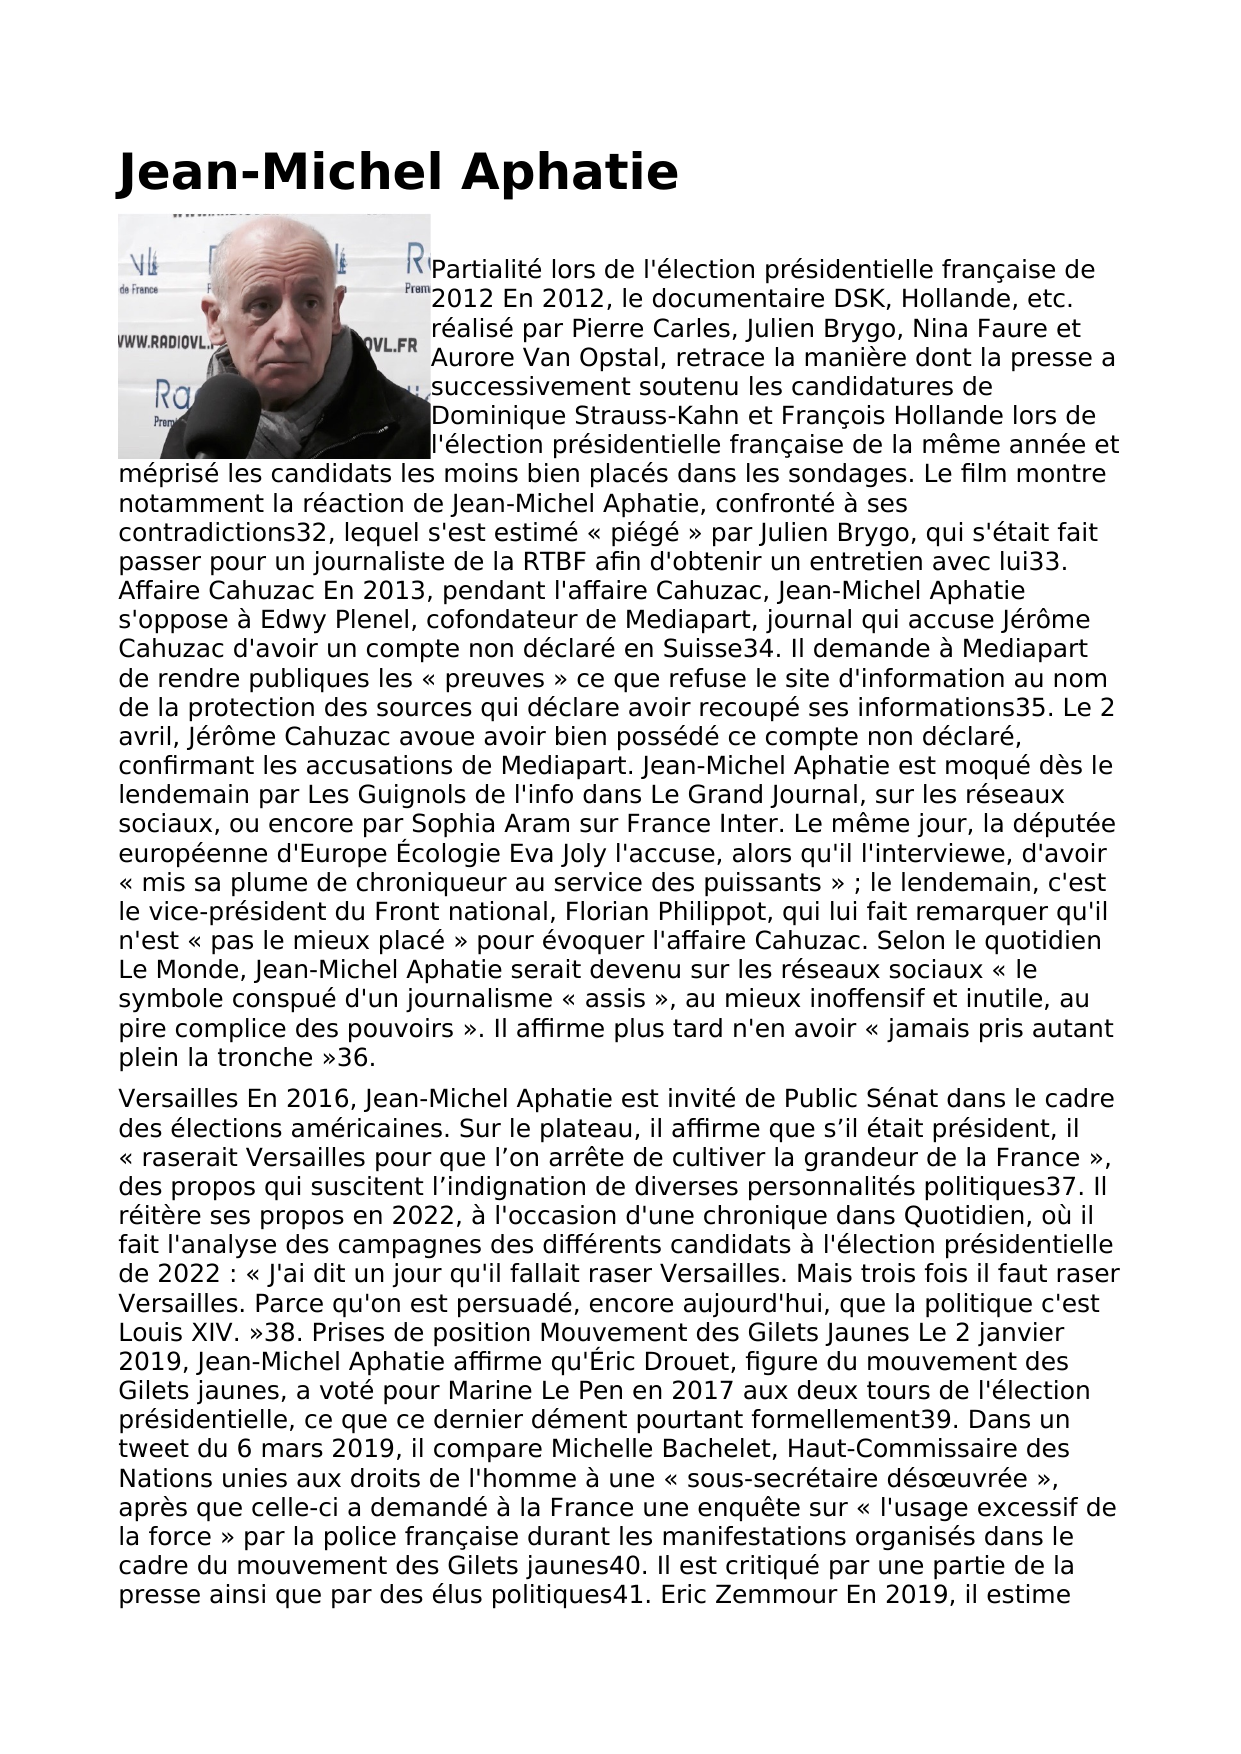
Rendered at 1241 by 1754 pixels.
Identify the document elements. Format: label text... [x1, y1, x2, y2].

text Versailles En 2016, Jean-Michel Aphatie est invité de Public Sénat dans le cadre des élections américaines. Sur le plateau, il affirme que s’il était président, il « raserait Versailles pour que l’on arrête de cultiver la grandeur de la France », des propos qui suscitent l’indignation de diverses personnalités politiques37. Il réitère ses propos en 2022, à l'occasion d'une chronique dans Quotidien, où il fait l'analyse des campagnes des différents candidats à l'élection présidentielle de 2022 : « J'ai dit un jour qu'il fallait raser Versailles. Mais trois fois il faut raser Versailles. Parce qu'on est persuadé, encore aujourd'hui, que la politique c'est Louis XIV. »38. Prises de position Mouvement des Gilets Jaunes Le 2 janvier 2019, Jean-Michel Aphatie affirme qu'Éric Drouet, figure du mouvement des Gilets jaunes, a voté pour Marine Le Pen en 2017 aux deux tours de l'élection présidentielle, ce que ce dernier dément pourtant formellement39. Dans un tweet du 6 mars 2019, il compare Michelle Bachelet, Haut-Commissaire des Nations unies aux droits de l'homme à une « sous-secrétaire désœuvrée », après que celle-ci a demandé à la France une enquête sur « l'usage excessif de la force » par la police française durant les manifestations organisés dans le cadre du mouvement des Gilets jaunes40. Il est critiqué par une partie de la presse ainsi que par des élus politiques41. Eric Zemmour En 2019, il estime [118, 1085, 1122, 1610]
subtitle Jean-Michel Aphatie [118, 143, 1122, 201]
picture [118, 213, 431, 459]
text Partialité lors de l'élection présidentielle française de 2012 En 2012, le documentaire DSK, Hollande, etc. réalisé par Pierre Carles, Julien Brygo, Nina Faure et Aurore Van Opstal, retrace la manière dont la presse a successivement soutenu les candidatures de Dominique Strauss-Kahn et François Hollande lors de l'élection présidentielle française de la même année et méprisé les candidats les moins bien placés dans les sondages. Le film montre notamment la réaction de Jean-Michel Aphatie, confronté à ses contradictions32, lequel s'est estimé « piégé » par Julien Brygo, qui s'était fait passer pour un journaliste de la RTBF afin d'obtenir un entretien avec lui33. Affaire Cahuzac En 2013, pendant l'affaire Cahuzac, Jean-Michel Aphatie s'oppose à Edwy Plenel, cofondateur de Mediapart, journal qui accuse Jérôme Cahuzac d'avoir un compte non déclaré en Suisse34. Il demande à Mediapart de rendre publiques les « preuves » ce que refuse le site d'information au nom de la protection des sources qui déclare avoir recoupé ses informations35. Le 2 avril, Jérôme Cahuzac avoue avoir bien possédé ce compte non déclaré, confirmant les accusations de Mediapart. Jean-Michel Aphatie est moqué dès le lendemain par Les Guignols de l'info dans Le Grand Journal, sur les réseaux sociaux, ou encore par Sophia Aram sur France Inter. Le même jour, la députée européenne d'Europe Écologie Eva Joly l'accuse, alors qu'il l'interviewe, d'avoir « mis sa plume de chroniqueur au service des puissants » ; le lendemain, c'est le vice-président du Front national, Florian Philippot, qui lui fait remarquer qu'il n'est « pas le mieux placé » pour évoquer l'affaire Cahuzac. Selon le quotidien Le Monde, Jean-Michel Aphatie serait devenu sur les réseaux sociaux « le symbole conspué d'un journalisme « assis », au mieux inoffensif et inutile, au pire complice des pouvoirs ». Il affirme plus tard n'en avoir « jamais pris autant plein la tronche »36. [118, 256, 1122, 1072]
